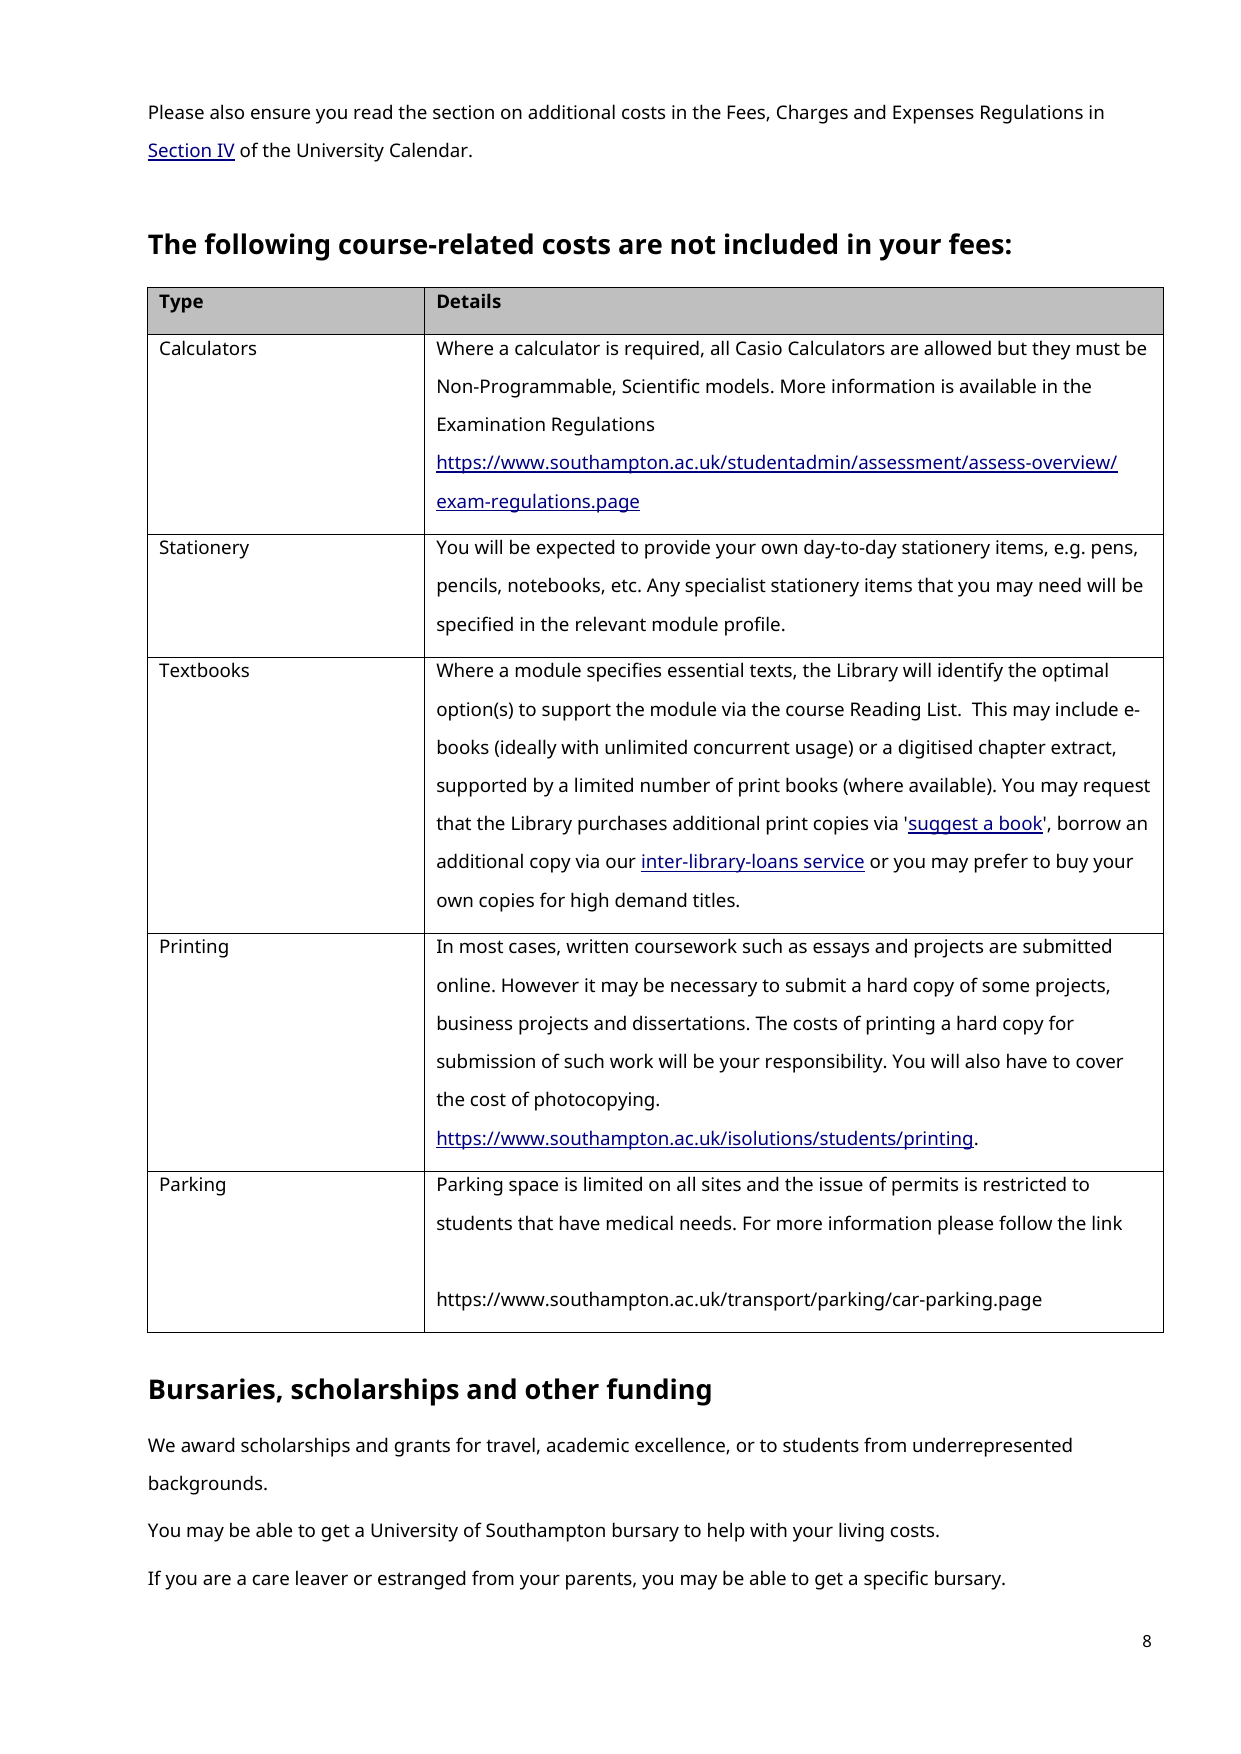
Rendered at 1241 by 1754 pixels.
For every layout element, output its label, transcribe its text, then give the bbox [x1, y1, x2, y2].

subtitle Bursaries, scholarships and other funding [148, 1370, 1152, 1407]
subtitle The following course-related costs are not included in your fees: [148, 226, 1152, 263]
text Please also ensure you read the section on additional costs in the Fees, Charges and Expenses Regulations in Section IV of the University Calendar. [148, 99, 1152, 163]
table_cell Printing [148, 934, 424, 1171]
table_header Details [425, 288, 1163, 334]
text You may be able to get a University of Southampton bursary to help with your living costs. [148, 1518, 1152, 1543]
table_cell Parking [148, 1172, 424, 1332]
table_cell Where a module specifies essential texts, the Library will identify the optimal option(s) to support the module via the course Reading List. This may include e-books (ideally with unlimited concurrent usage) or a digitised chapter extract, supported by a limited number of print books (where available). You may request that the Library purchases additional print copies via 'suggest a book', borrow an additional copy via our inter-library-loans service or you may prefer to buy your own copies for high demand titles. [425, 658, 1163, 933]
table_cell Textbooks [148, 658, 424, 933]
text If you are a care leaver or estranged from your parents, you may be able to get a specific bursary. [148, 1565, 1152, 1591]
text We award scholarships and grants for travel, academic excellence, or to students from underrepresented backgrounds. [148, 1432, 1152, 1496]
table_cell Parking space is limited on all sites and the issue of permits is restricted to students that have medical needs. For more information please follow the link https://www.southampton.ac.uk/transport/parking/car-parking.page [425, 1172, 1163, 1332]
table_cell Stationery [148, 535, 424, 657]
table_cell You will be expected to provide your own day-to-day stationery items, e.g. pens, pencils, notebooks, etc. Any specialist stationery items that you may need will be specified in the relevant module profile. [425, 535, 1163, 657]
table_cell Calculators [148, 335, 424, 533]
table_cell In most cases, written coursework such as essays and projects are submitted online. However it may be necessary to submit a hard copy of some projects, business projects and dissertations. The costs of printing a hard copy for submission of such work will be your responsibility. You will also have to cover the cost of photocopying. https://www.southampton.ac.uk/isolutions/students/printing. [425, 934, 1163, 1171]
table_header Type [148, 288, 424, 334]
table_cell Where a calculator is required, all Casio Calculators are allowed but they must be Non-Programmable, Scientific models. More information is available in the Examination Regulations https://www.southampton.ac.uk/studentadmin/assessment/assess-overview/exam-regulations.page [425, 335, 1163, 533]
